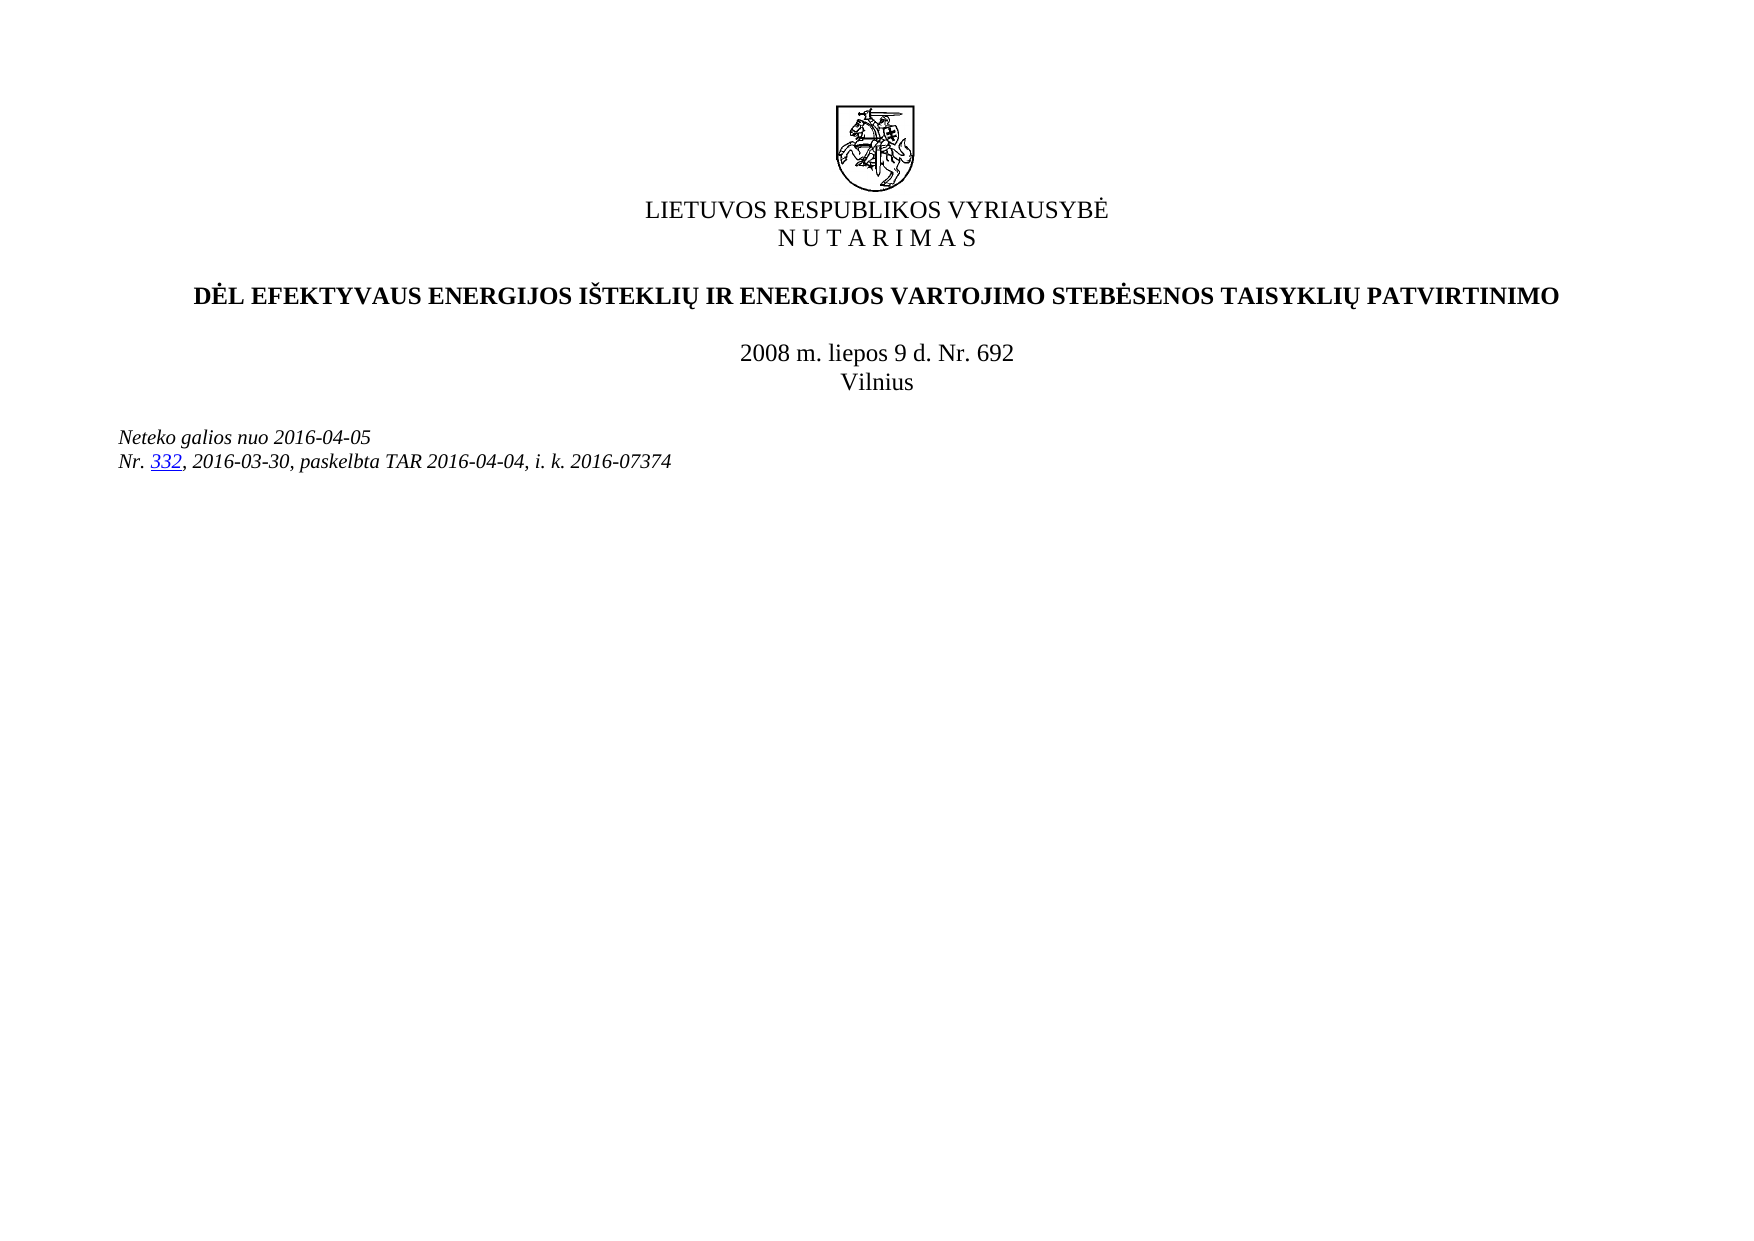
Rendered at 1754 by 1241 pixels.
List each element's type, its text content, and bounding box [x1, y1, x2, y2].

text Nr. 332, 2016-03-30, paskelbta TAR 2016-04-04, i. k. 2016-07374 [118, 449, 1636, 473]
text Lietuvos Respublikos Vyriausybė [118, 195, 1636, 223]
text Neteko galios nuo 2016-04-05 [118, 425, 1636, 449]
text Vilnius [118, 367, 1636, 396]
text NUTARIMAS [118, 223, 1636, 252]
text 2008 m. liepos 9 d. Nr. 692 [118, 338, 1636, 367]
text DĖL efektyvaus ENERGIJOS išteklių ir Energijos vartojimo STEBĖSENOS TAISYKLių PATVIRTINIMO [118, 281, 1636, 310]
